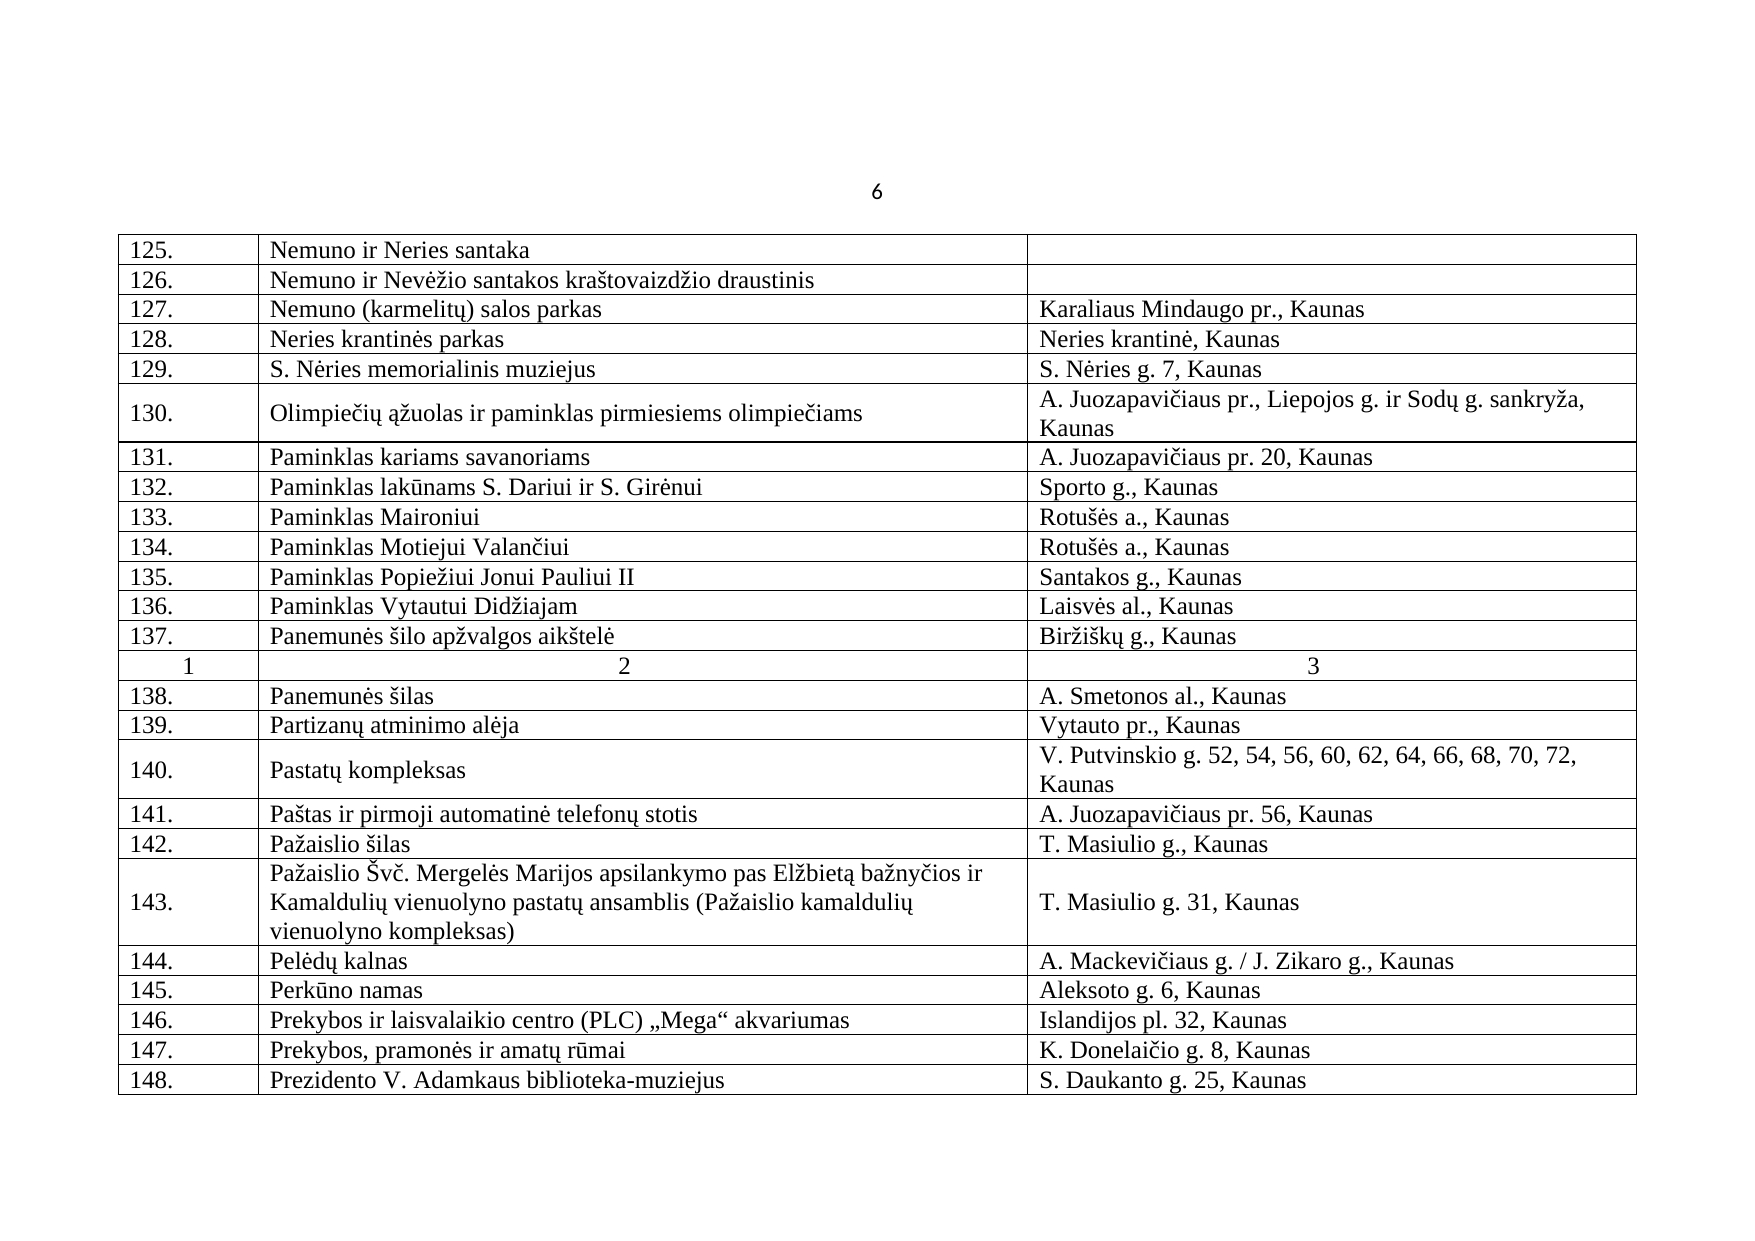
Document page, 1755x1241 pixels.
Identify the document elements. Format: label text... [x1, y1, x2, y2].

table_cell K. Donelaičio g. 8, Kaunas [1028, 1035, 1636, 1064]
table_cell Sporto g., Kaunas [1028, 472, 1636, 501]
table_cell Prezidento V. Adamkaus biblioteka-muziejus [259, 1065, 1027, 1094]
table_cell Perkūno namas [259, 976, 1027, 1004]
table_cell Paminklas lakūnams S. Dariui ir S. Girėnui [259, 472, 1027, 501]
table_cell Neries krantinės parkas [259, 324, 1027, 353]
table_cell Panemunės šilo apžvalgos aikštelė [259, 621, 1027, 650]
table_cell Pažaislio Švč. Mergelės Marijos apsilankymo pas Elžbietą bažnyčios ir Kamaldulių vienuolyno pastatų ansamblis (Pažaislio kamaldulių vienuolyno kompleksas) [259, 859, 1027, 945]
table_cell Olimpiečių ąžuolas ir paminklas pirmiesiems olimpiečiams [259, 384, 1027, 441]
table_cell 127. [119, 295, 258, 323]
table_cell Paminklas Popiežiui Jonui Pauliui II [259, 562, 1027, 590]
table_cell Pastatų kompleksas [259, 740, 1027, 798]
table_cell Paminklas Maironiui [259, 502, 1027, 531]
table_cell A. Juozapavičiaus pr. 20, Kaunas [1028, 443, 1636, 471]
table_cell 143. [119, 859, 258, 945]
table_cell 144. [119, 946, 258, 974]
table_cell Paštas ir pirmoji automatinė telefonų stotis [259, 799, 1027, 828]
table_cell 148. [119, 1065, 258, 1094]
table_cell T. Masiulio g., Kaunas [1028, 829, 1636, 857]
table_cell Neries krantinė, Kaunas [1028, 324, 1636, 353]
table_cell A. Juozapavičiaus pr., Liepojos g. ir Sodų g. sankryža, Kaunas [1028, 384, 1636, 441]
table_cell 142. [119, 829, 258, 857]
table_cell 146. [119, 1005, 258, 1034]
table_cell Paminklas Vytautui Didžiajam [259, 591, 1027, 620]
table_cell Partizanų atminimo alėja [259, 711, 1027, 739]
table_cell 134. [119, 532, 258, 561]
table_cell Pelėdų kalnas [259, 946, 1027, 974]
table_cell Rotušės a., Kaunas [1028, 532, 1636, 561]
table_cell T. Masiulio g. 31, Kaunas [1028, 859, 1636, 945]
table_cell [1028, 235, 1636, 264]
table_cell 137. [119, 621, 258, 650]
table_cell A. Smetonos al., Kaunas [1028, 681, 1636, 709]
table_cell 2 [259, 651, 1027, 680]
table_cell 126. [119, 265, 258, 293]
table_cell Nemuno ir Nevėžio santakos kraštovaizdžio draustinis [259, 265, 1027, 293]
table_cell Paminklas kariams savanoriams [259, 443, 1027, 471]
table_cell S. Daukanto g. 25, Kaunas [1028, 1065, 1636, 1094]
table_cell V. Putvinskio g. 52, 54, 56, 60, 62, 64, 66, 68, 70, 72, Kaunas [1028, 740, 1636, 798]
table_cell 130. [119, 384, 258, 441]
table_cell Panemunės šilas [259, 681, 1027, 709]
table_cell 138. [119, 681, 258, 709]
table_cell Nemuno (karmelitų) salos parkas [259, 295, 1027, 323]
table_cell A. Juozapavičiaus pr. 56, Kaunas [1028, 799, 1636, 828]
table_cell Aleksoto g. 6, Kaunas [1028, 976, 1636, 1004]
table_cell 135. [119, 562, 258, 590]
table_cell 133. [119, 502, 258, 531]
table_cell 1 [119, 651, 258, 680]
table_cell 125. [119, 235, 258, 264]
table_cell Prekybos, pramonės ir amatų rūmai [259, 1035, 1027, 1064]
table_cell Biržiškų g., Kaunas [1028, 621, 1636, 650]
table_cell Rotušės a., Kaunas [1028, 502, 1636, 531]
table_cell 147. [119, 1035, 258, 1064]
table_cell 140. [119, 740, 258, 798]
table_cell 129. [119, 354, 258, 383]
table_cell 3 [1028, 651, 1636, 680]
table_cell Vytauto pr., Kaunas [1028, 711, 1636, 739]
table_cell [1028, 265, 1636, 293]
table_cell Laisvės al., Kaunas [1028, 591, 1636, 620]
table_cell Santakos g., Kaunas [1028, 562, 1636, 590]
table_cell 139. [119, 711, 258, 739]
table_cell A. Mackevičiaus g. / J. Zikaro g., Kaunas [1028, 946, 1636, 974]
table_cell Islandijos pl. 32, Kaunas [1028, 1005, 1636, 1034]
table_cell Karaliaus Mindaugo pr., Kaunas [1028, 295, 1636, 323]
table_cell 145. [119, 976, 258, 1004]
table_cell 132. [119, 472, 258, 501]
table_cell S. Nėries memorialinis muziejus [259, 354, 1027, 383]
table_cell Prekybos ir laisvalaikio centro (PLC) „Mega“ akvariumas [259, 1005, 1027, 1034]
table_cell 128. [119, 324, 258, 353]
table_cell 131. [119, 443, 258, 471]
table_cell S. Nėries g. 7, Kaunas [1028, 354, 1636, 383]
table_cell 141. [119, 799, 258, 828]
table_cell Pažaislio šilas [259, 829, 1027, 857]
table_cell 136. [119, 591, 258, 620]
table_cell Nemuno ir Neries santaka [259, 235, 1027, 264]
table_cell Paminklas Motiejui Valančiui [259, 532, 1027, 561]
